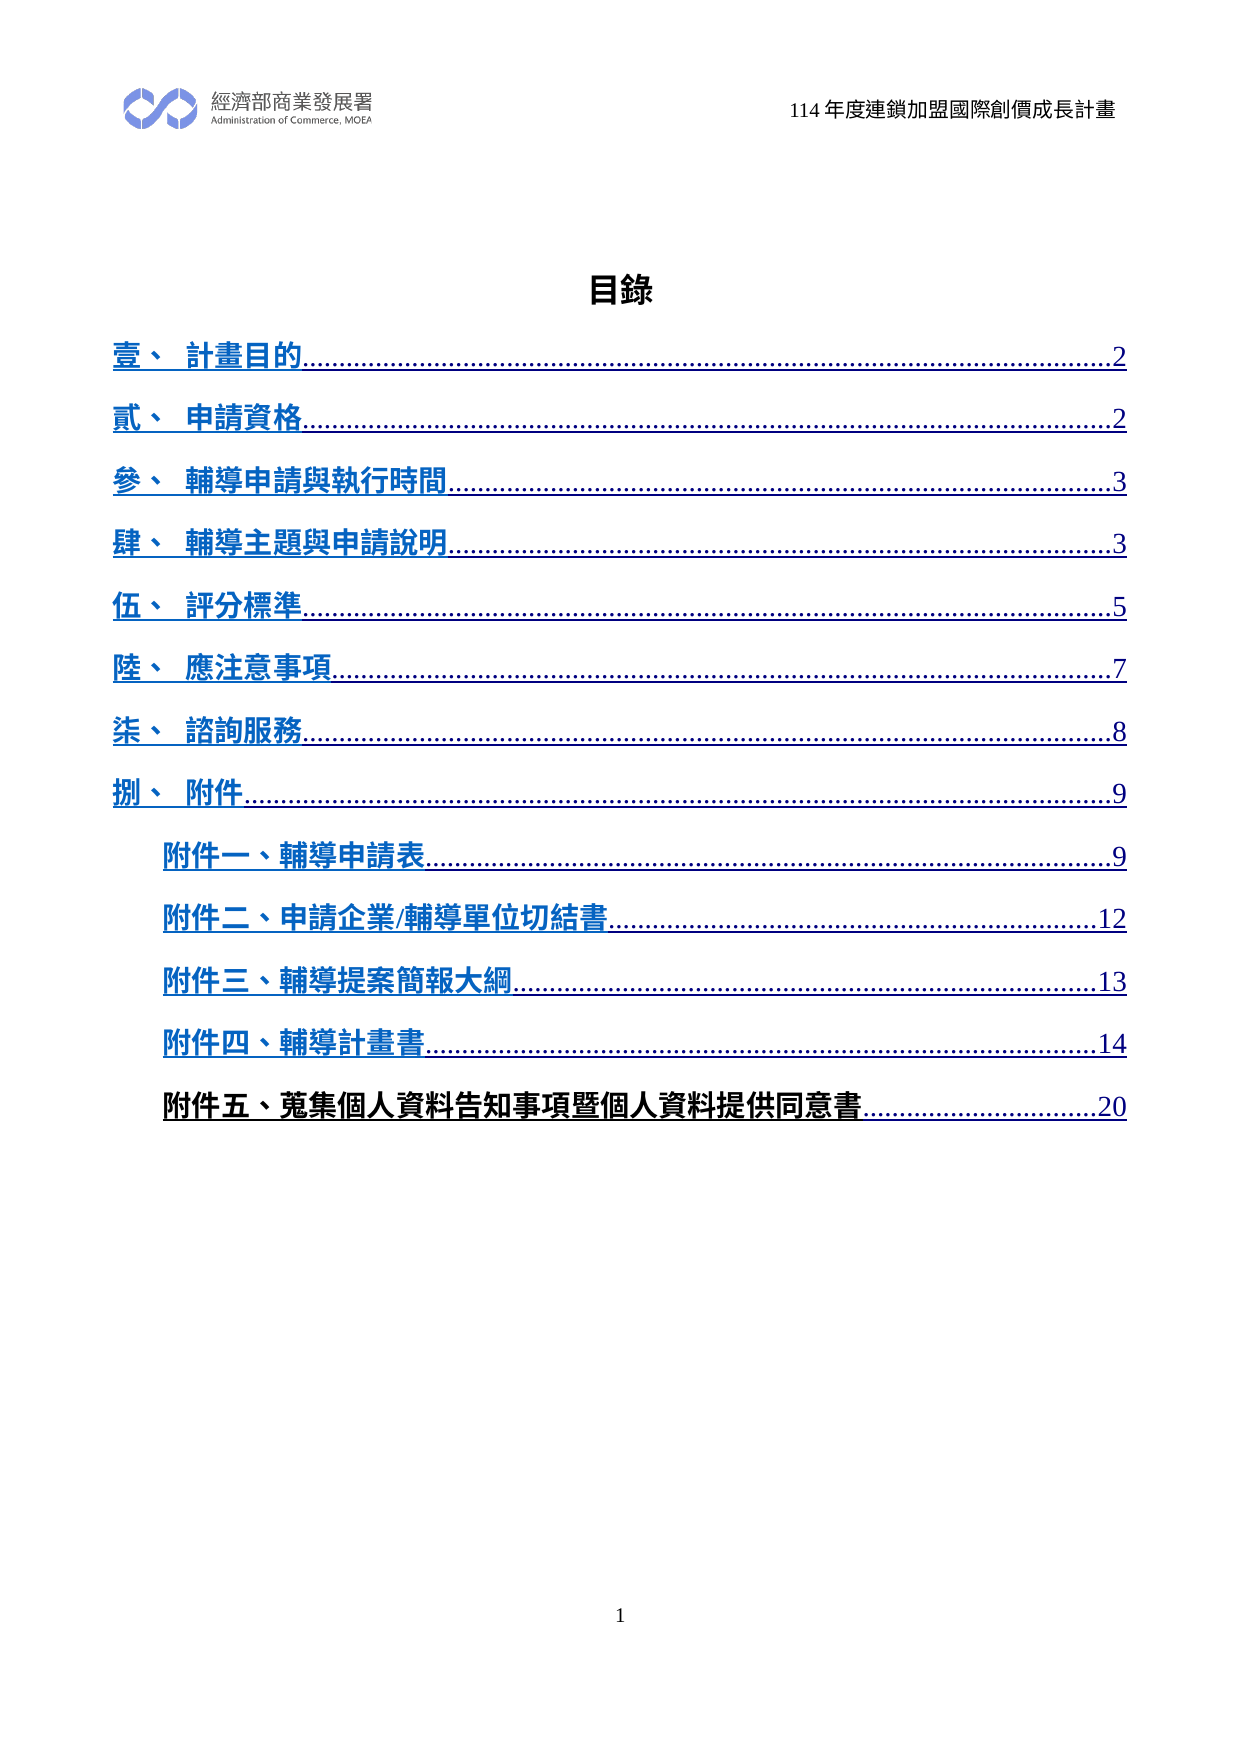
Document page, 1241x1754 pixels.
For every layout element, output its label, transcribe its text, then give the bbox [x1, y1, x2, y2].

text 柒、 諮詢服務 8 [112, 687, 1128, 749]
text 附件二、申請企業/輔導單位切結書 12 [162, 874, 1128, 937]
text 肆、 輔導主題與申請說明 3 [112, 499, 1128, 562]
text 附件五、蒐集個人資料告知事項暨個人資料提供同意書 20 [162, 1062, 1128, 1124]
text 壹、 計畫目的 2 [112, 312, 1128, 374]
text 參、 輔導申請與執行時間 3 [112, 437, 1128, 499]
text 附件四、輔導計畫書 14 [162, 999, 1128, 1062]
text 陸、 應注意事項 7 [112, 624, 1128, 687]
text 捌、 附件 9 [112, 749, 1128, 812]
text 貳、 申請資格 2 [112, 374, 1128, 437]
text 伍、 評分標準 5 [112, 562, 1128, 624]
text 目錄 [112, 246, 1128, 309]
text 附件一、輔導申請表 9 [162, 812, 1128, 874]
text 附件三、輔導提案簡報大綱 13 [162, 937, 1128, 999]
